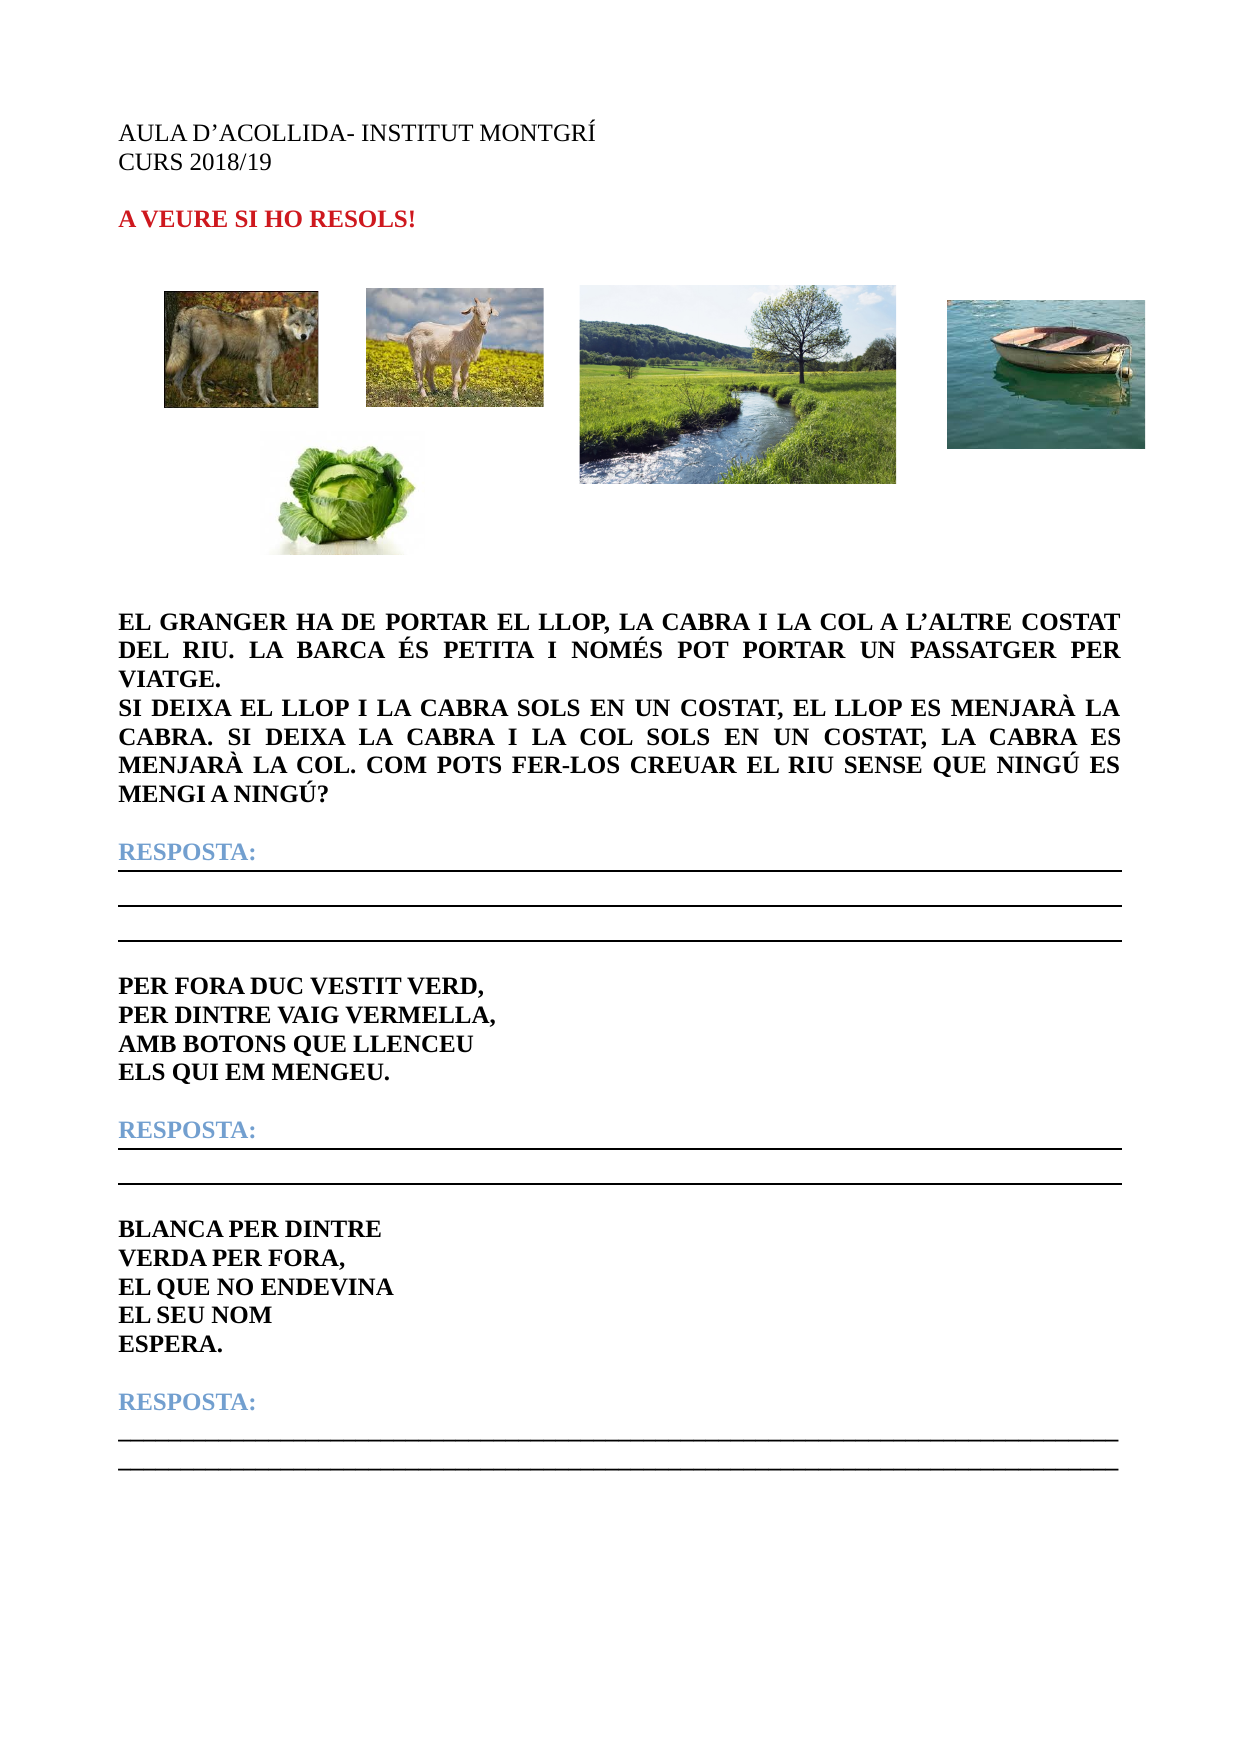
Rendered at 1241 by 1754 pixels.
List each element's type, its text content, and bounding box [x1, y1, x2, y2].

picture [259, 431, 425, 555]
text RESPOSTA: [118, 837, 1122, 870]
picture [366, 288, 544, 407]
picture [947, 300, 1146, 449]
text A VEURE SI HO RESOLS! [118, 204, 1122, 233]
text BLANCA PER DINTRE VERDA PER FORA, EL QUE NO ENDEVINA EL SEU NOM ESPERA. [118, 1214, 1122, 1358]
text SI DEIXA EL LLOP I LA CABRA SOLS EN UN COSTAT, EL LLOP ES MENJARÀ LA CABRA. SI DEIXA LA CABRA I LA COL SOLS EN UN COSTAT, LA CABRA ES MENJARÀ LA COL. COM POTS FER-LOS CREUAR EL RIU SENSE QUE NINGÚ ES MENGI A NINGÚ? [118, 693, 1122, 808]
text RESPOSTA: [118, 1115, 1122, 1148]
picture [579, 285, 897, 484]
text EL GRANGER HA DE PORTAR EL LLOP, LA CABRA I LA COL A L’ALTRE COSTAT DEL RIU. LA BARCA ÉS PETITA I NOMÉS POT PORTAR UN PASSATGER PER VIATGE. [118, 607, 1122, 693]
text RESPOSTA: [118, 1387, 1122, 1415]
picture [164, 291, 319, 408]
text PER DINTRE VAIG VERMELLA, AMB BOTONS QUE LLENCEU ELS QUI EM MENGEU. [118, 1000, 1122, 1086]
text PER FORA DUC VESTIT VERD, [118, 971, 1122, 1000]
text CURS 2018/19 [118, 147, 1122, 176]
text ________________________________________________________________________________________________________________________________________________________________ [118, 1415, 1122, 1473]
text AULA D’ACOLLIDA- INSTITUT MONTGRÍ [118, 118, 1122, 147]
